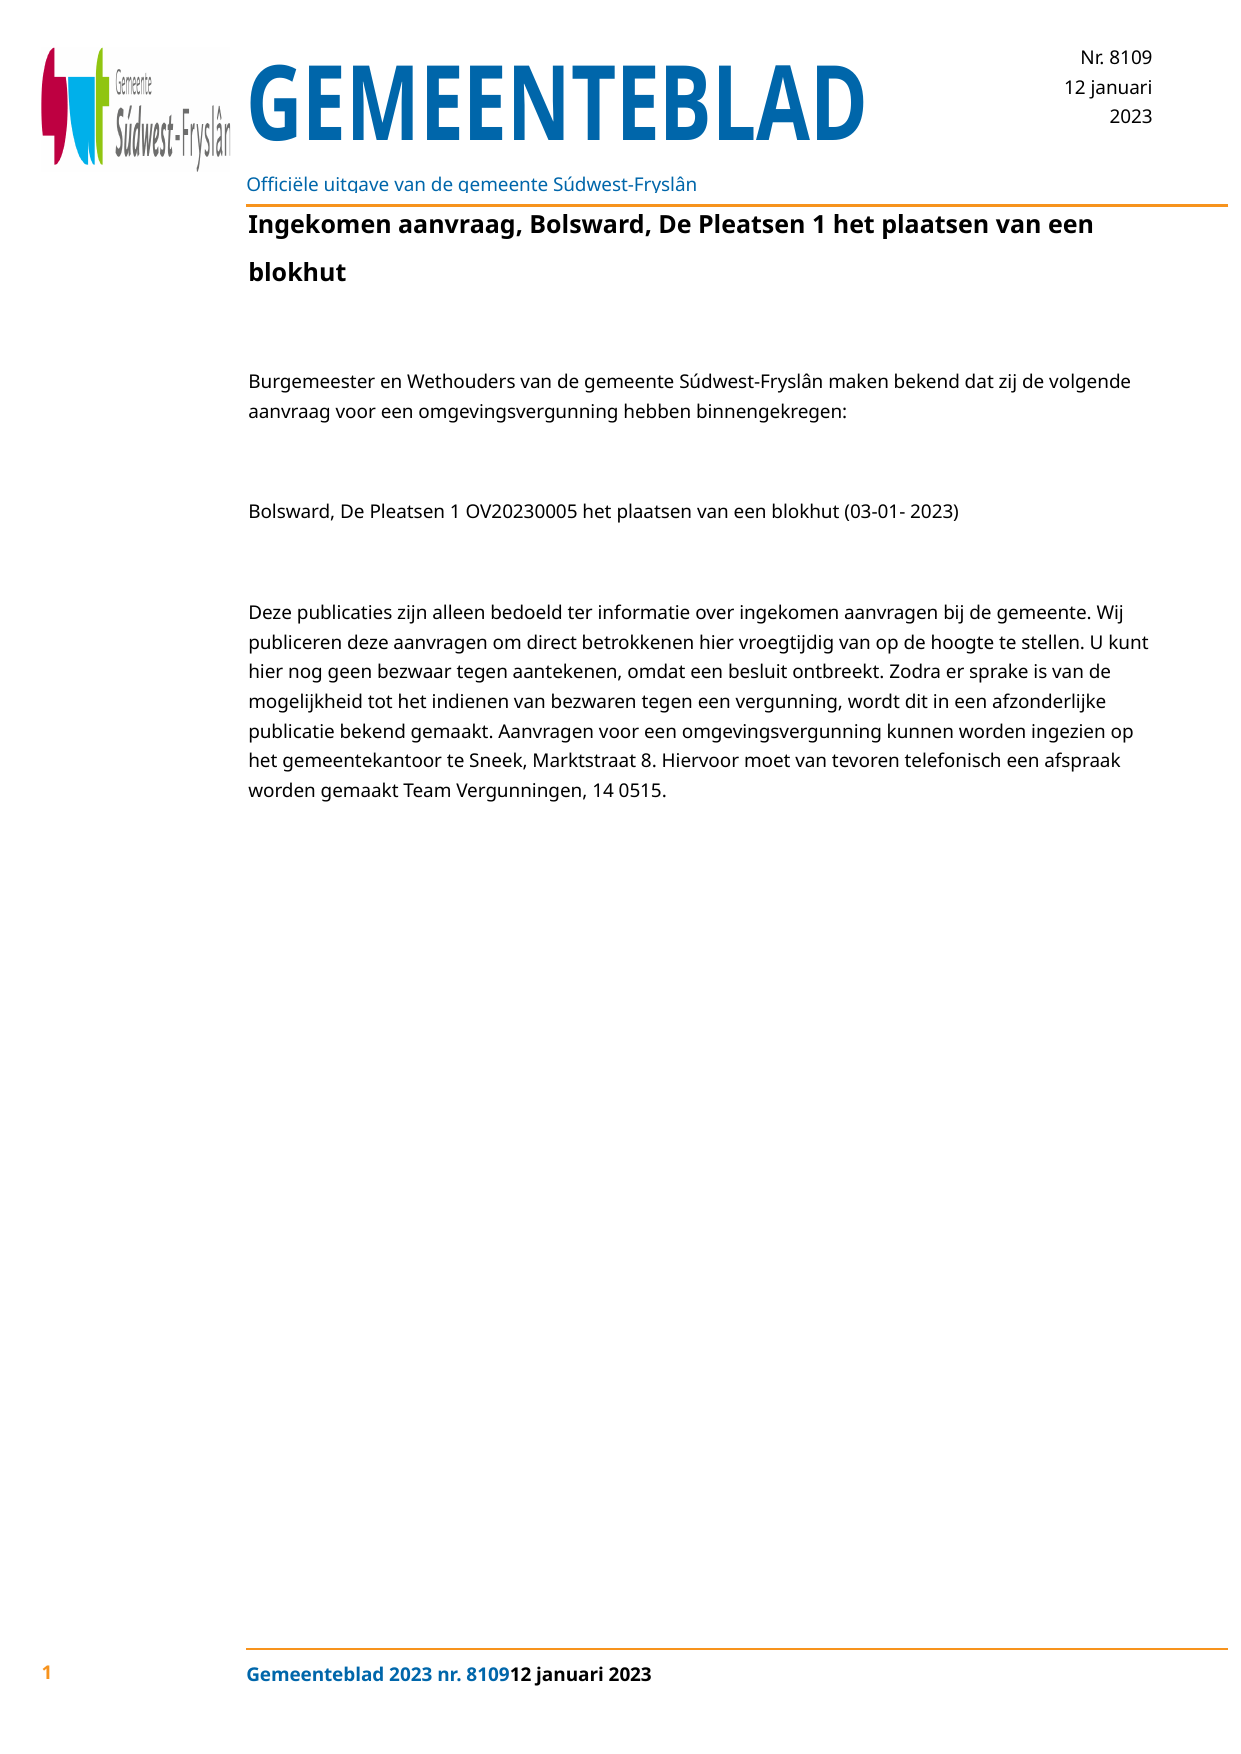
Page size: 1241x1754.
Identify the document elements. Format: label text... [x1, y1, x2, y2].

text Ingekomen aanvraag, Bolsward, De Pleatsen 1 het plaatsen van een blokhut [248, 207, 1152, 288]
text Burgemeester en Wethouders van de gemeente Súdwest-Fryslân maken bekend dat zij de volgende aanvraag voor een omgevingsvergunning hebben binnengekregen: [248, 368, 1152, 424]
text Bolsward, De Pleatsen 1 OV20230005 het plaatsen van een blokhut (03-01- 2023) [248, 499, 1152, 524]
text Deze publicaties zijn alleen bedoeld ter informatie over ingekomen aanvragen bij de gemeente. Wij publiceren deze aanvragen om direct betrokkenen hier vroegtijdig van op de hoogte te stellen. U kunt hier nog geen bezwaar tegen aantekenen, omdat een besluit ontbreekt. Zodra er sprake is van de mogelijkheid tot het indienen van bezwaren tegen een vergunning, wordt dit in een afzonderlijke publicatie bekend gemaakt. Aanvragen voor een omgevingsvergunning kunnen worden ingezien op het gemeentekantoor te Sneek, Marktstraat 8. Hiervoor moet van tevoren telefonisch een afspraak worden gemaakt Team Vergunningen, 14 0515. [248, 599, 1152, 803]
picture [41, 47, 231, 172]
